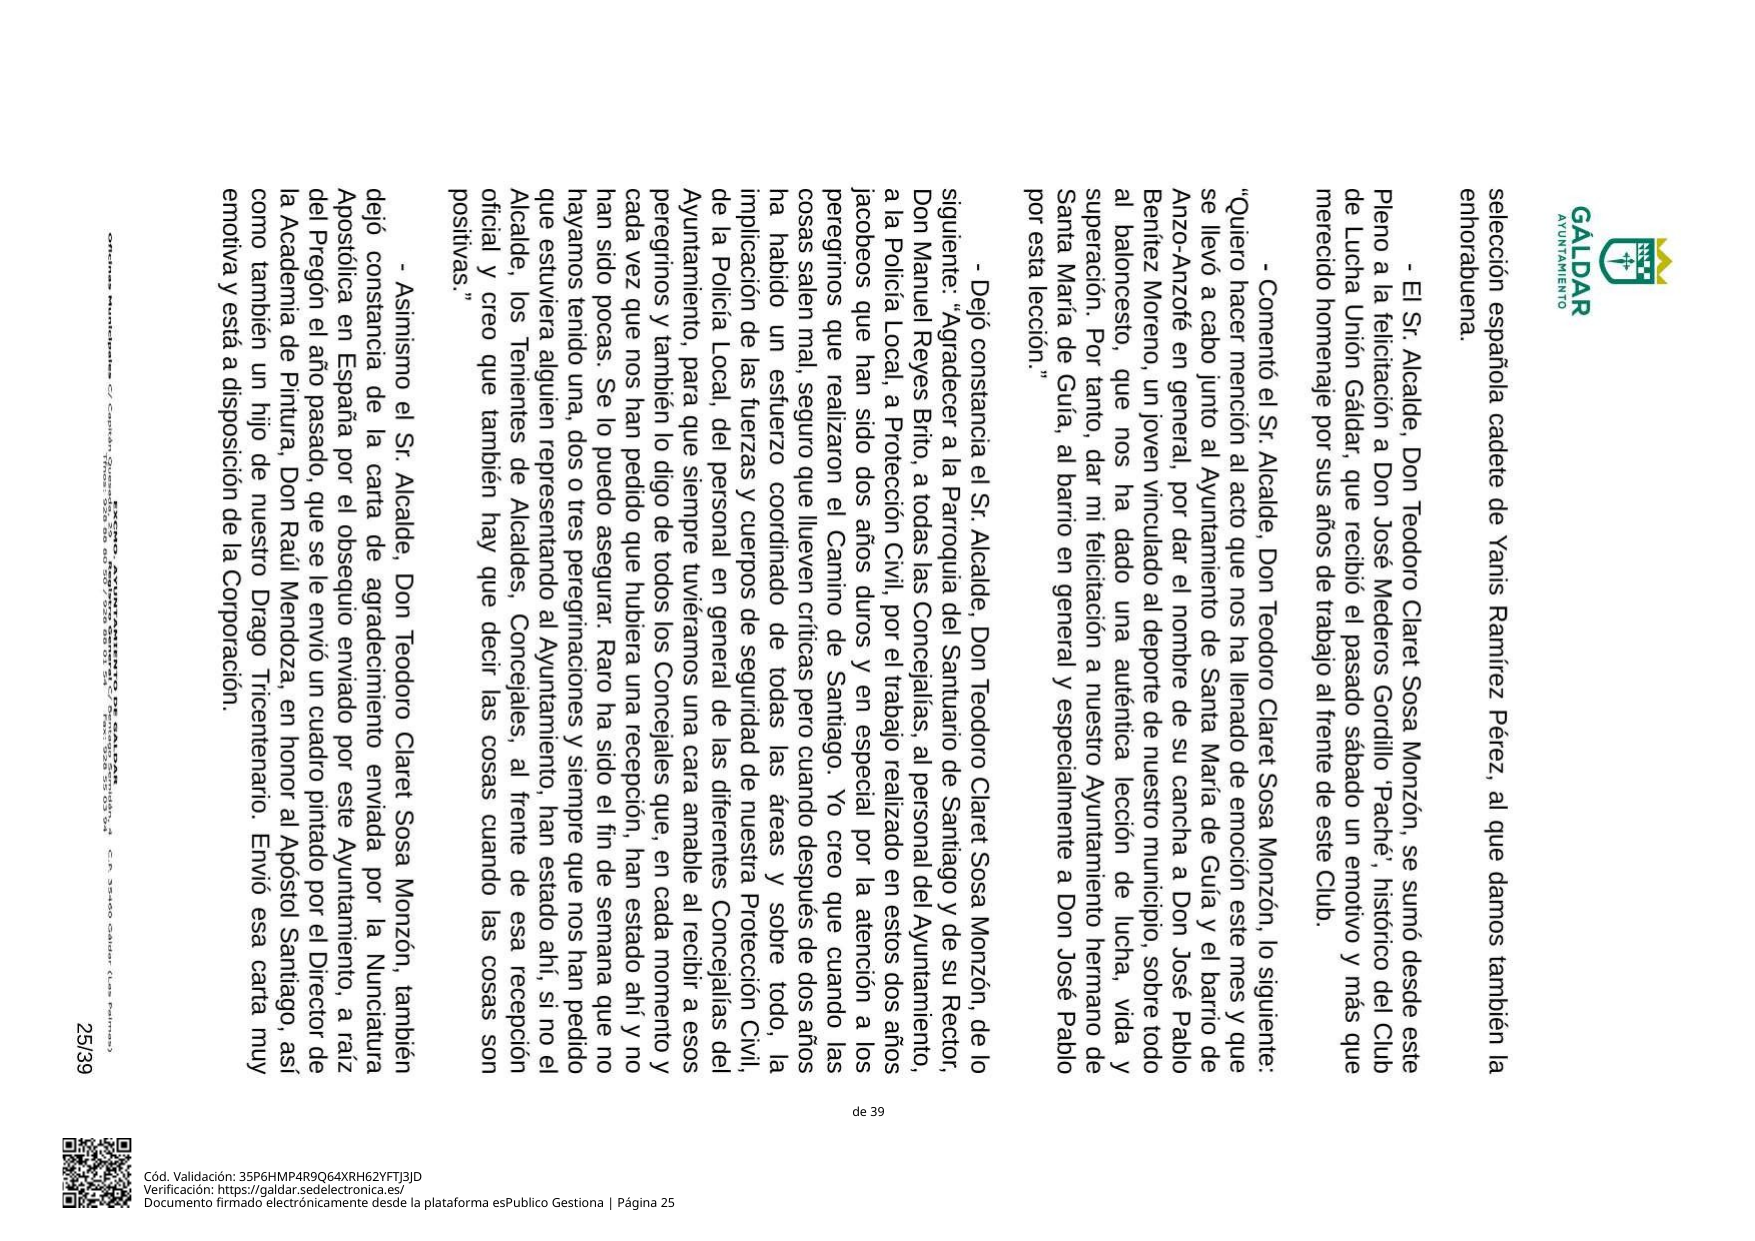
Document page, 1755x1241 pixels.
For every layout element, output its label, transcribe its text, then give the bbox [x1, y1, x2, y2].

text Verificación: https://galdar.sedelectronica.es/ [144, 1184, 681, 1197]
text Documento firmado electrónicamente desde la plataforma esPublico Gestiona | Página 25 de 39 [852, 1106, 1692, 1119]
text Cód. Validación: 35P6HMP4R9Q64XRH62YFTJ3JD [144, 1171, 681, 1184]
text Documento firmado electrónicamente desde la plataforma esPublico Gestiona | Página 25 de 39 [144, 1197, 610, 1210]
